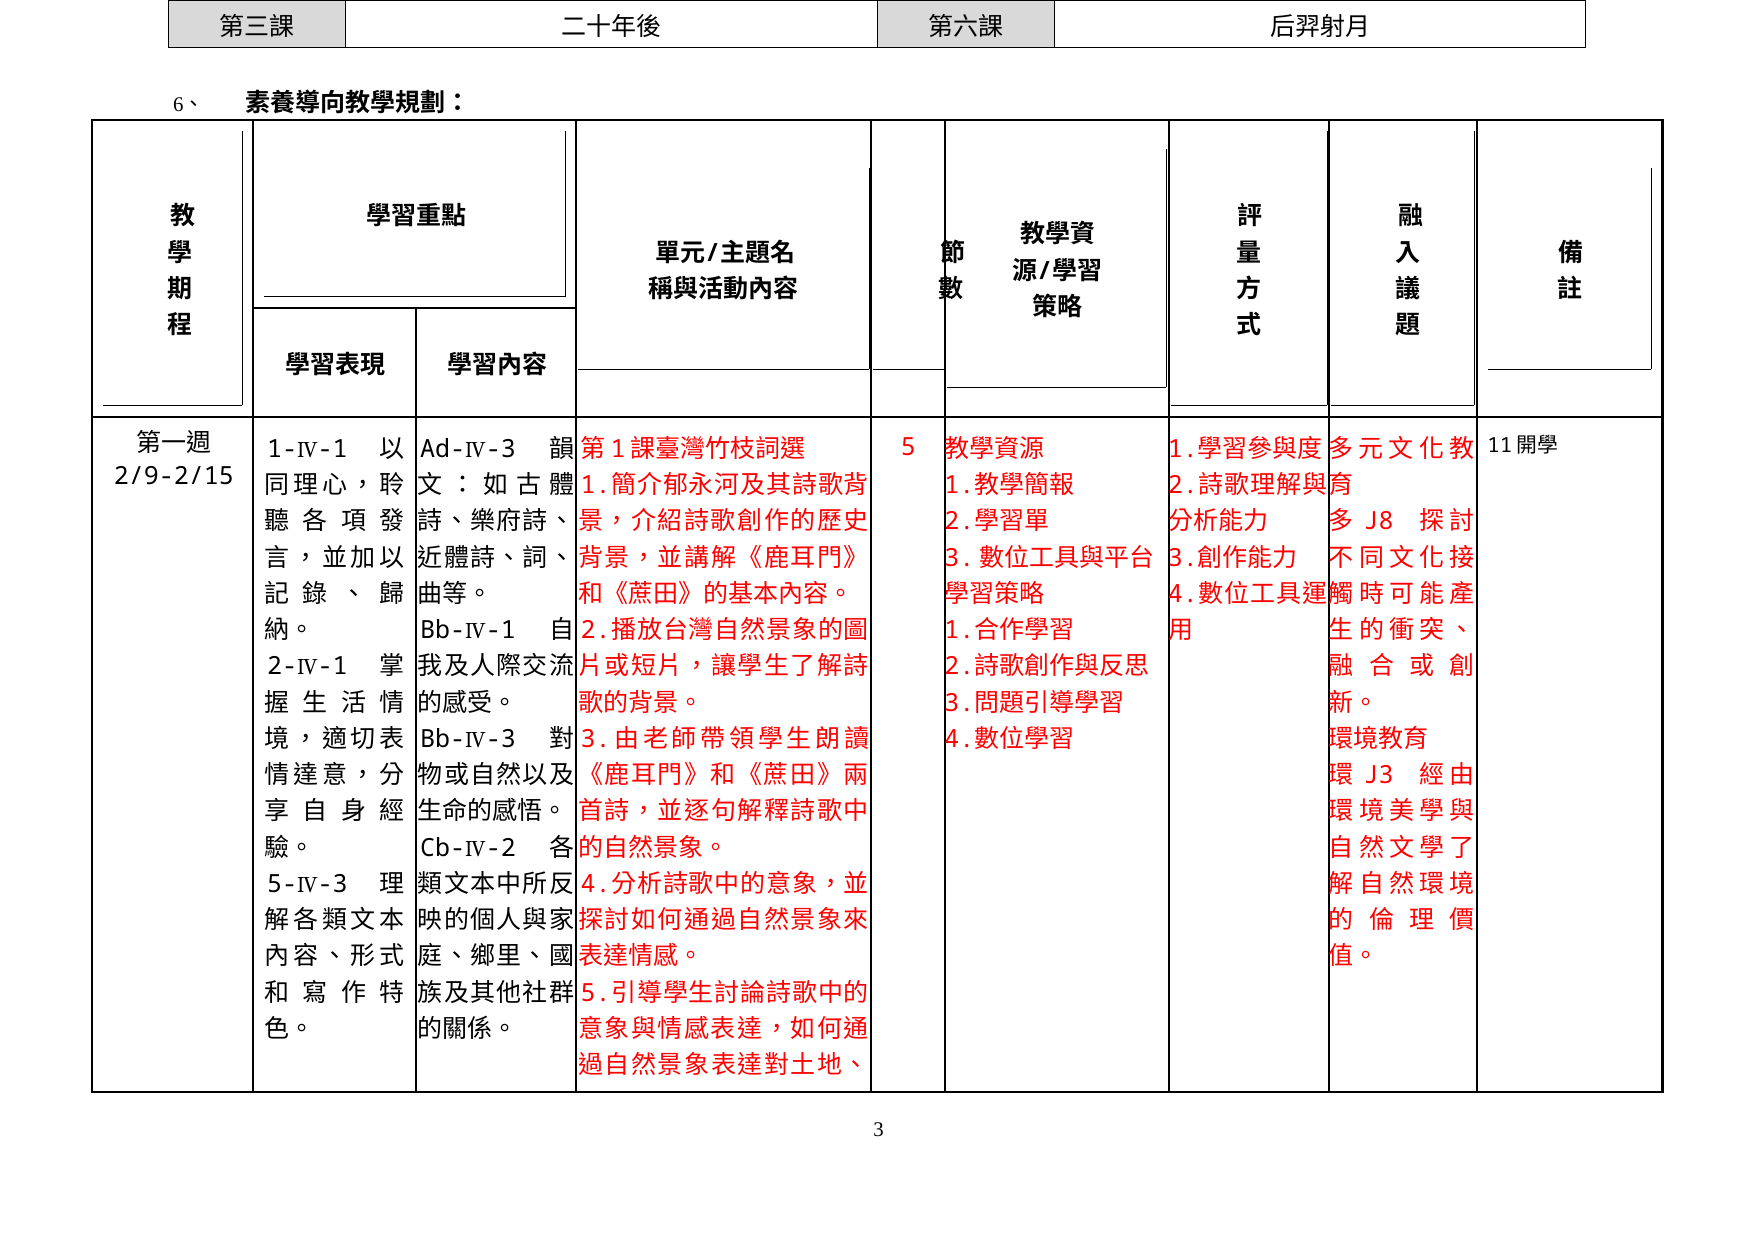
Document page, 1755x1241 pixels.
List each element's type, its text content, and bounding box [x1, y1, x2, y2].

list 素養導向教學規劃： [171, 82, 1636, 119]
table_header 備註 [1478, 121, 1661, 416]
table_cell 1-Ⅳ-1 以同理心，聆聽各項發言，並加以記錄、歸納。 2-Ⅳ-1 掌握生活情境，適切表情達意，分享自身經驗。 5-Ⅳ-3 理解各類文本內容、形式和寫作特色。 [254, 418, 415, 1091]
table_header 節數 [872, 121, 944, 416]
table_cell 1.學習參與度 2.詩歌理解與分析能力 3.創作能力 4.數位工具運用 [1170, 418, 1328, 1091]
table_header 學習重點 [254, 121, 575, 307]
table_header 教學資源/學習策略 [946, 121, 1168, 416]
table_header 融入議題 [1330, 121, 1476, 416]
table_cell 二十年後 [346, 1, 877, 47]
table_cell Ad-Ⅳ-3 韻文：如古體詩、樂府詩、近體詩、詞、曲等。 Bb-Ⅳ-1 自我及人際交流的感受。 Bb-Ⅳ-3 對物或自然以及生命的感悟。 Cb-Ⅳ-2 各類文本中所反映的個人與家庭、鄉里、國族及其他社群的關係。 [417, 418, 575, 1091]
table_cell 第六課 [878, 1, 1054, 47]
table_header 教學期程 [93, 121, 252, 416]
table_cell 11開學 [1478, 418, 1661, 1091]
table_cell 學習內容 [417, 309, 575, 416]
table_cell 多元文化教育 多J8 探討不同文化接觸時可能產生的衝突、融合或創新。 環境教育 環J3 經由環境美學與自然文學了解自然環境的倫理價值。 [1330, 418, 1476, 1091]
table_cell 第1課臺灣竹枝詞選 1.簡介郁永河及其詩歌背景，介紹詩歌創作的歷史背景，並講解《鹿耳門》和《蔗田》的基本內容。 2.播放台灣自然景象的圖片或短片，讓學生了解詩歌的背景。 3.由老師帶領學生朗讀《鹿耳門》和《蔗田》兩首詩，並逐句解釋詩歌中的自然景象。 4.分析詩歌中的意象，並探討如何通過自然景象來表達情感。 5.引導學生討論詩歌中的意象與情感表達，如何通過自然景象表達對土地、 [577, 418, 870, 1091]
table_cell 5 [872, 418, 944, 1091]
table_cell 第一週 2/9-2/15 [93, 418, 252, 1091]
table_cell 學習表現 [254, 309, 415, 416]
table_cell 教學資源 1.教學簡報 2.學習單 3. 數位工具與平台 學習策略 1.合作學習 2.詩歌創作與反思 3.問題引導學習 4.數位學習 [946, 418, 1168, 1091]
table_cell 第三課 [169, 1, 345, 47]
table_header 單元/主題名稱與活動內容 [577, 121, 870, 416]
table_cell 后羿射月 [1055, 1, 1585, 47]
table_header 評量方式 [1170, 121, 1328, 416]
